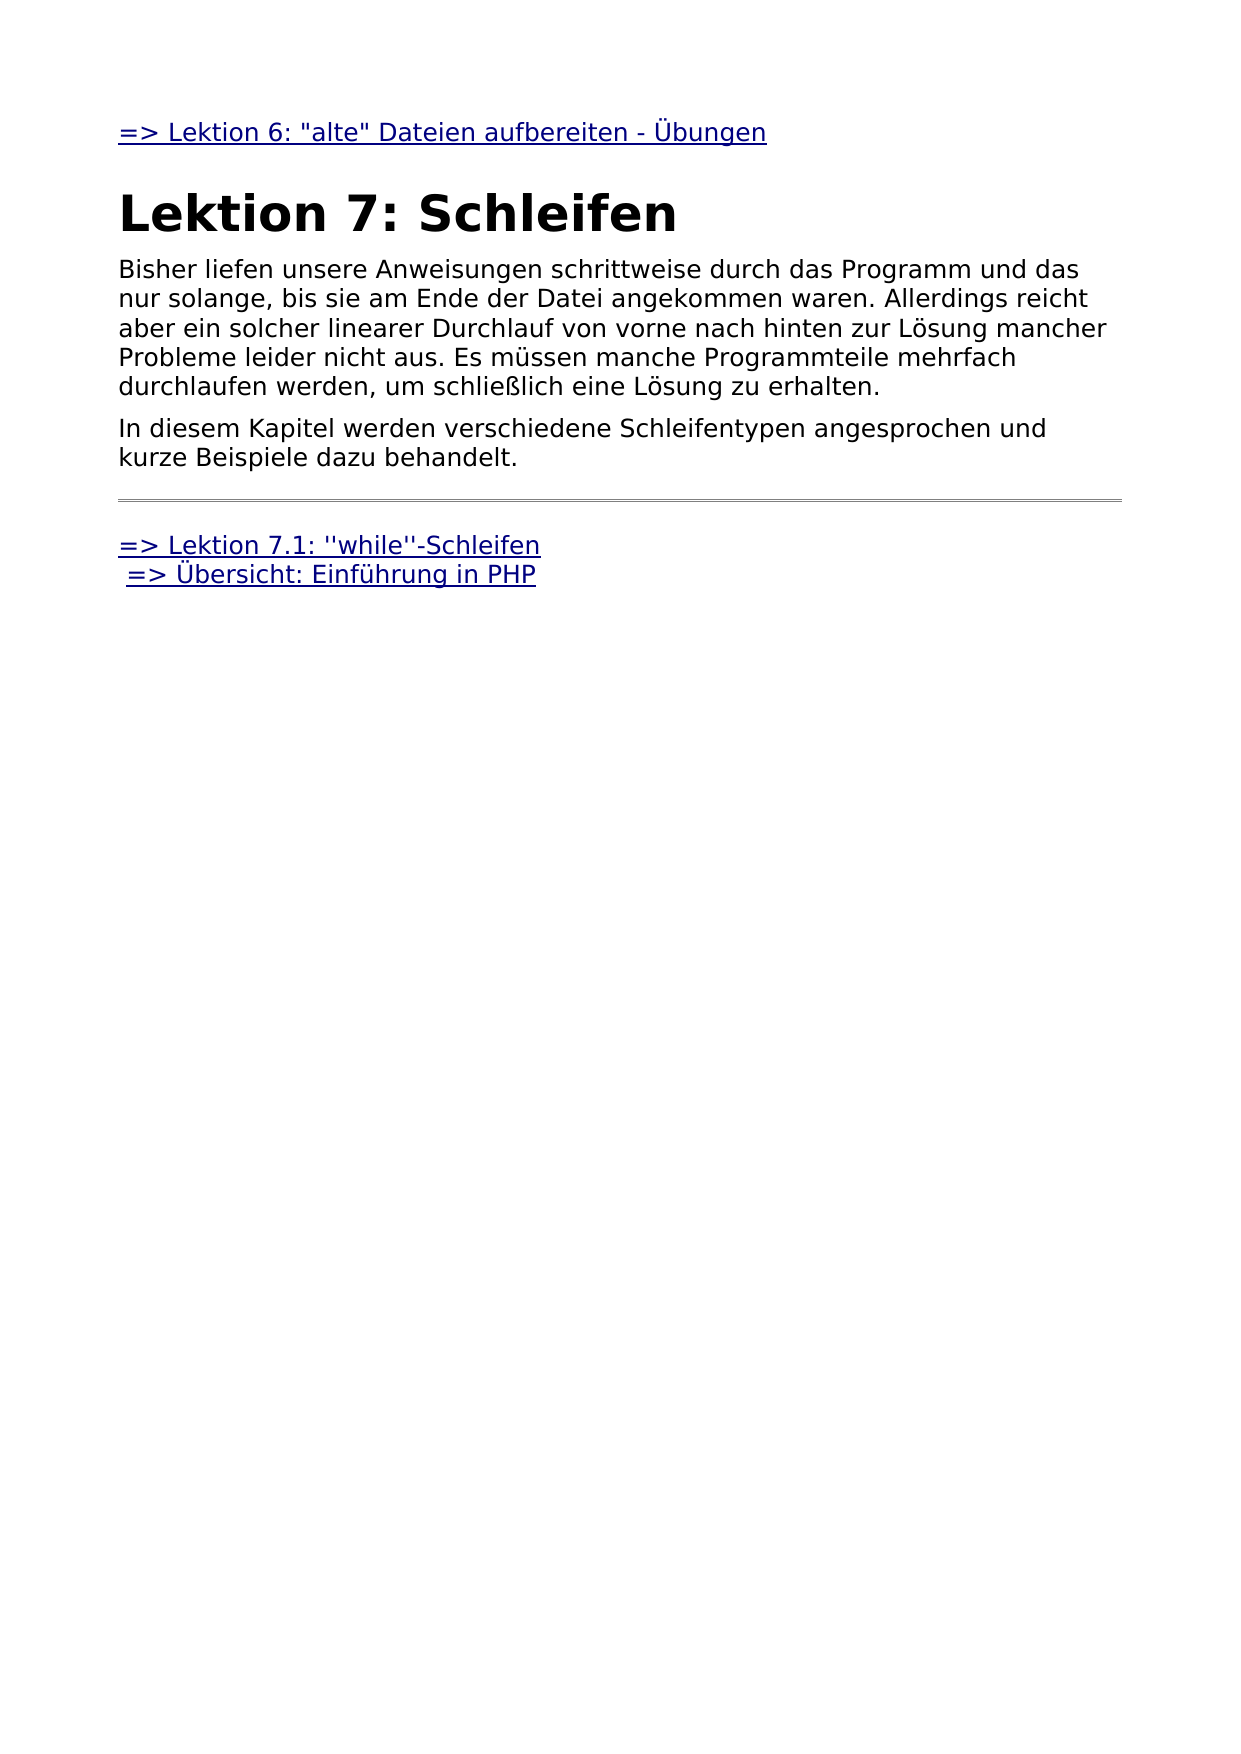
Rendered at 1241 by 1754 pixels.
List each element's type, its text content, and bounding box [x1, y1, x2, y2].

subtitle Lektion 7: Schleifen [118, 185, 1122, 243]
text => Lektion 6: "alte" Dateien aufbereiten - Übungen [118, 118, 1122, 147]
text In diesem Kapitel werden verschiedene Schleifentypen angesprochen und kurze Beispiele dazu behandelt. [118, 414, 1122, 472]
text => Lektion 7.1: ''while''-Schleifen => Übersicht: Einführung in PHP [118, 531, 1122, 589]
text Bisher liefen unsere Anweisungen schrittweise durch das Programm und das nur solange, bis sie am Ende der Datei angekommen waren. Allerdings reicht aber ein solcher linearer Durchlauf von vorne nach hinten zur Lösung mancher Probleme leider nicht aus. Es müssen manche Programmteile mehrfach durchlaufen werden, um schließlich eine Lösung zu erhalten. [118, 256, 1122, 401]
